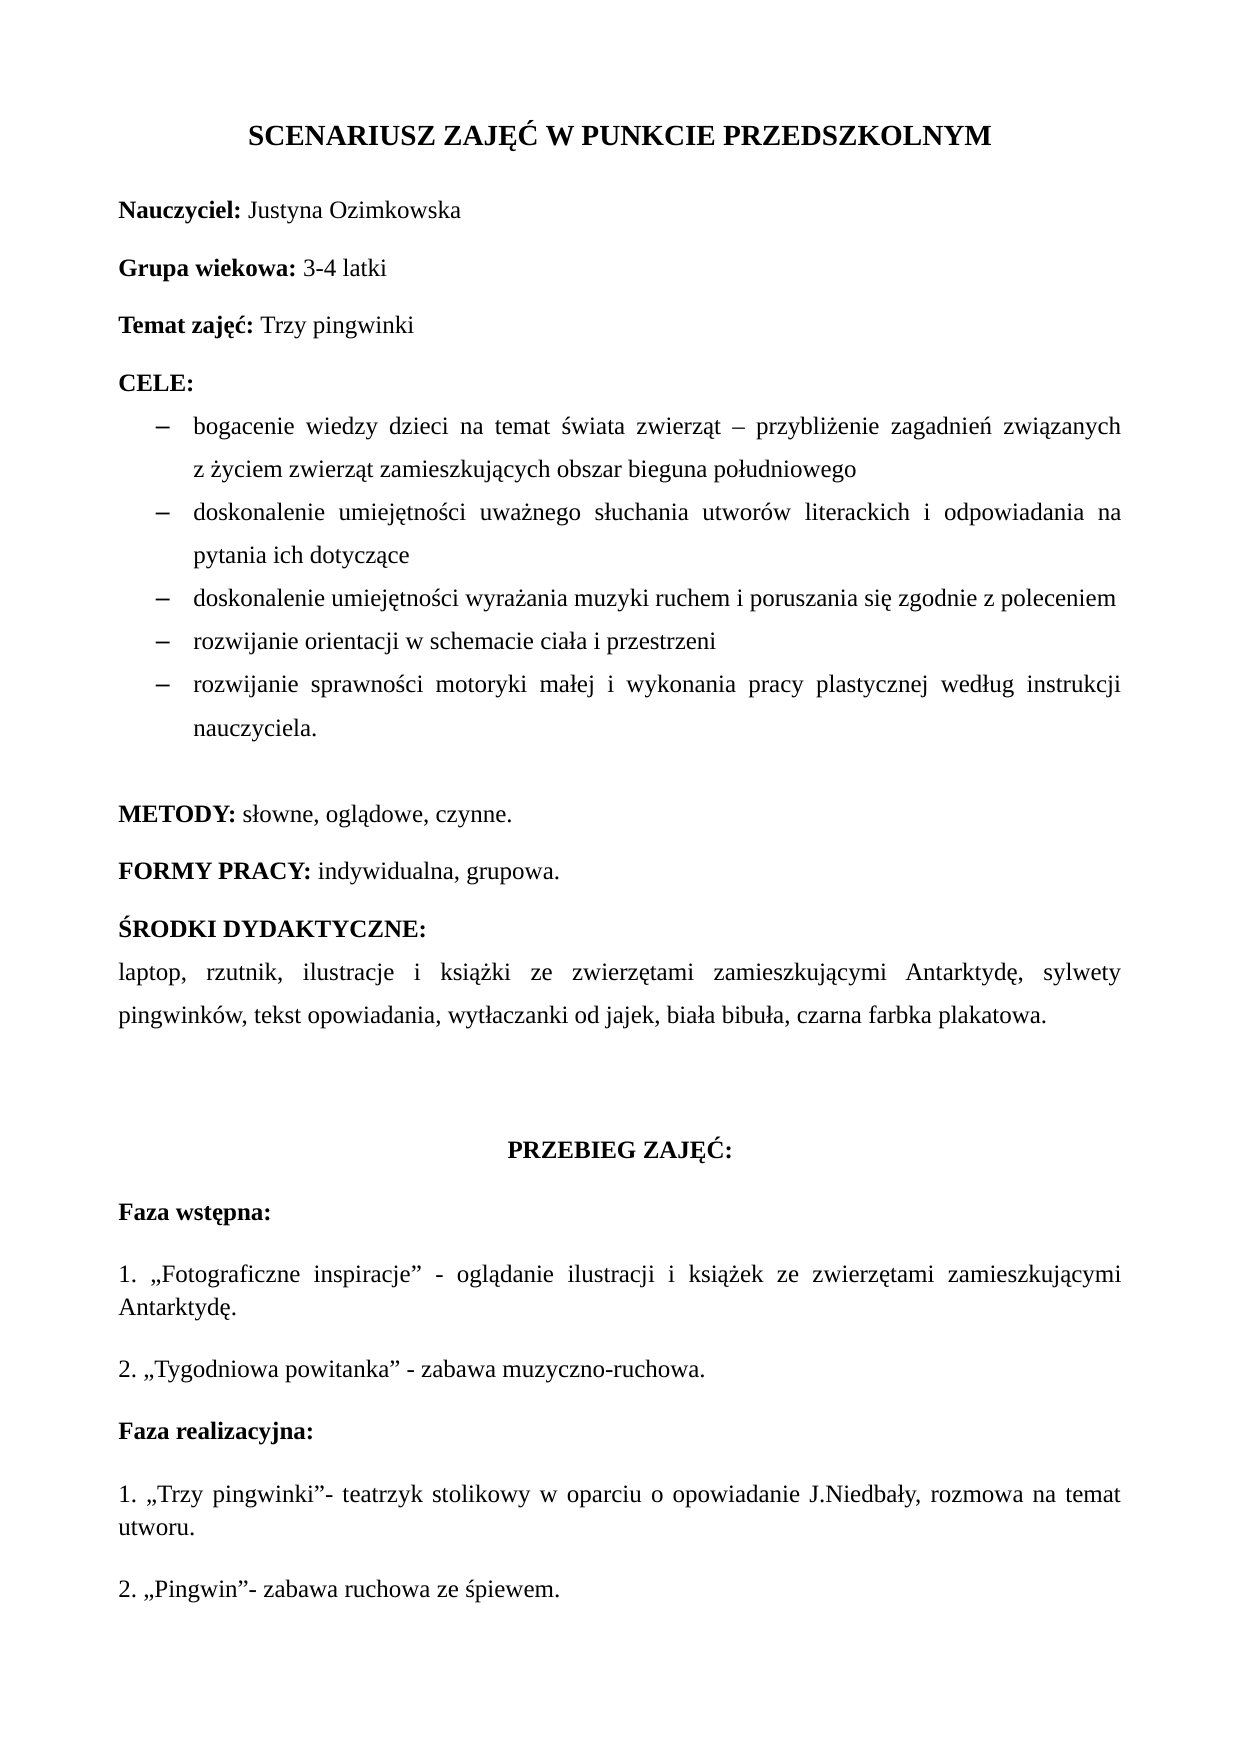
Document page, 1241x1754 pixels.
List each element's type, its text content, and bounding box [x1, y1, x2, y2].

text Nauczyciel: Justyna Ozimkowska [118, 195, 1122, 224]
text CELE: [118, 368, 1122, 396]
list doskonalenie umiejętności uważnego słuchania utworów literackich i odpowiadania na pytania ich dotyczące [156, 497, 1122, 569]
text Faza wstępna: [118, 1197, 1122, 1226]
list rozwijanie sprawności motoryki małej i wykonania pracy plastycznej według instrukcji nauczyciela. [156, 669, 1122, 741]
text FORMY PRACY: indywidualna, grupowa. [118, 856, 1122, 885]
text Temat zajęć: Trzy pingwinki [118, 310, 1122, 339]
text 1. „Fotograficzne inspiracje” - oglądanie ilustracji i książek ze zwierzętami zamieszkującymi Antarktydę. [118, 1259, 1122, 1321]
list doskonalenie umiejętności wyrażania muzyki ruchem i poruszania się zgodnie z poleceniem [156, 583, 1122, 612]
text METODY: słowne, oglądowe, czynne. [118, 799, 1122, 828]
text 1. „Trzy pingwinki”- teatrzyk stolikowy w oparciu o opowiadanie J.Niedbały, rozmowa na temat utworu. [118, 1479, 1122, 1540]
text Faza realizacyjna: [118, 1416, 1122, 1445]
text 2. „Tygodniowa powitanka” - zabawa muzyczno-ruchowa. [118, 1354, 1122, 1383]
list bogacenie wiedzy dzieci na temat świata zwierząt – przybliżenie zagadnień związanych z życiem zwierząt zamieszkujących obszar bieguna południowego [156, 411, 1122, 483]
text 2. „Pingwin”- zabawa ruchowa ze śpiewem. [118, 1574, 1122, 1603]
text ŚRODKI DYDAKTYCZNE: laptop, rzutnik, ilustracje i książki ze zwierzętami zamieszkującymi Antarktydę, sylwety pingwinków, tekst opowiadania, wytłaczanki od jajek, biała bibuła, czarna farbka plakatowa. [118, 914, 1122, 1029]
text SCENARIUSZ ZAJĘĆ W PUNKCIE PRZEDSZKOLNYM [118, 118, 1122, 152]
text Grupa wiekowa: 3-4 latki [118, 253, 1122, 281]
text PRZEBIEG ZAJĘĆ: [118, 1135, 1122, 1163]
list rozwijanie orientacji w schemacie ciała i przestrzeni [156, 626, 1122, 655]
